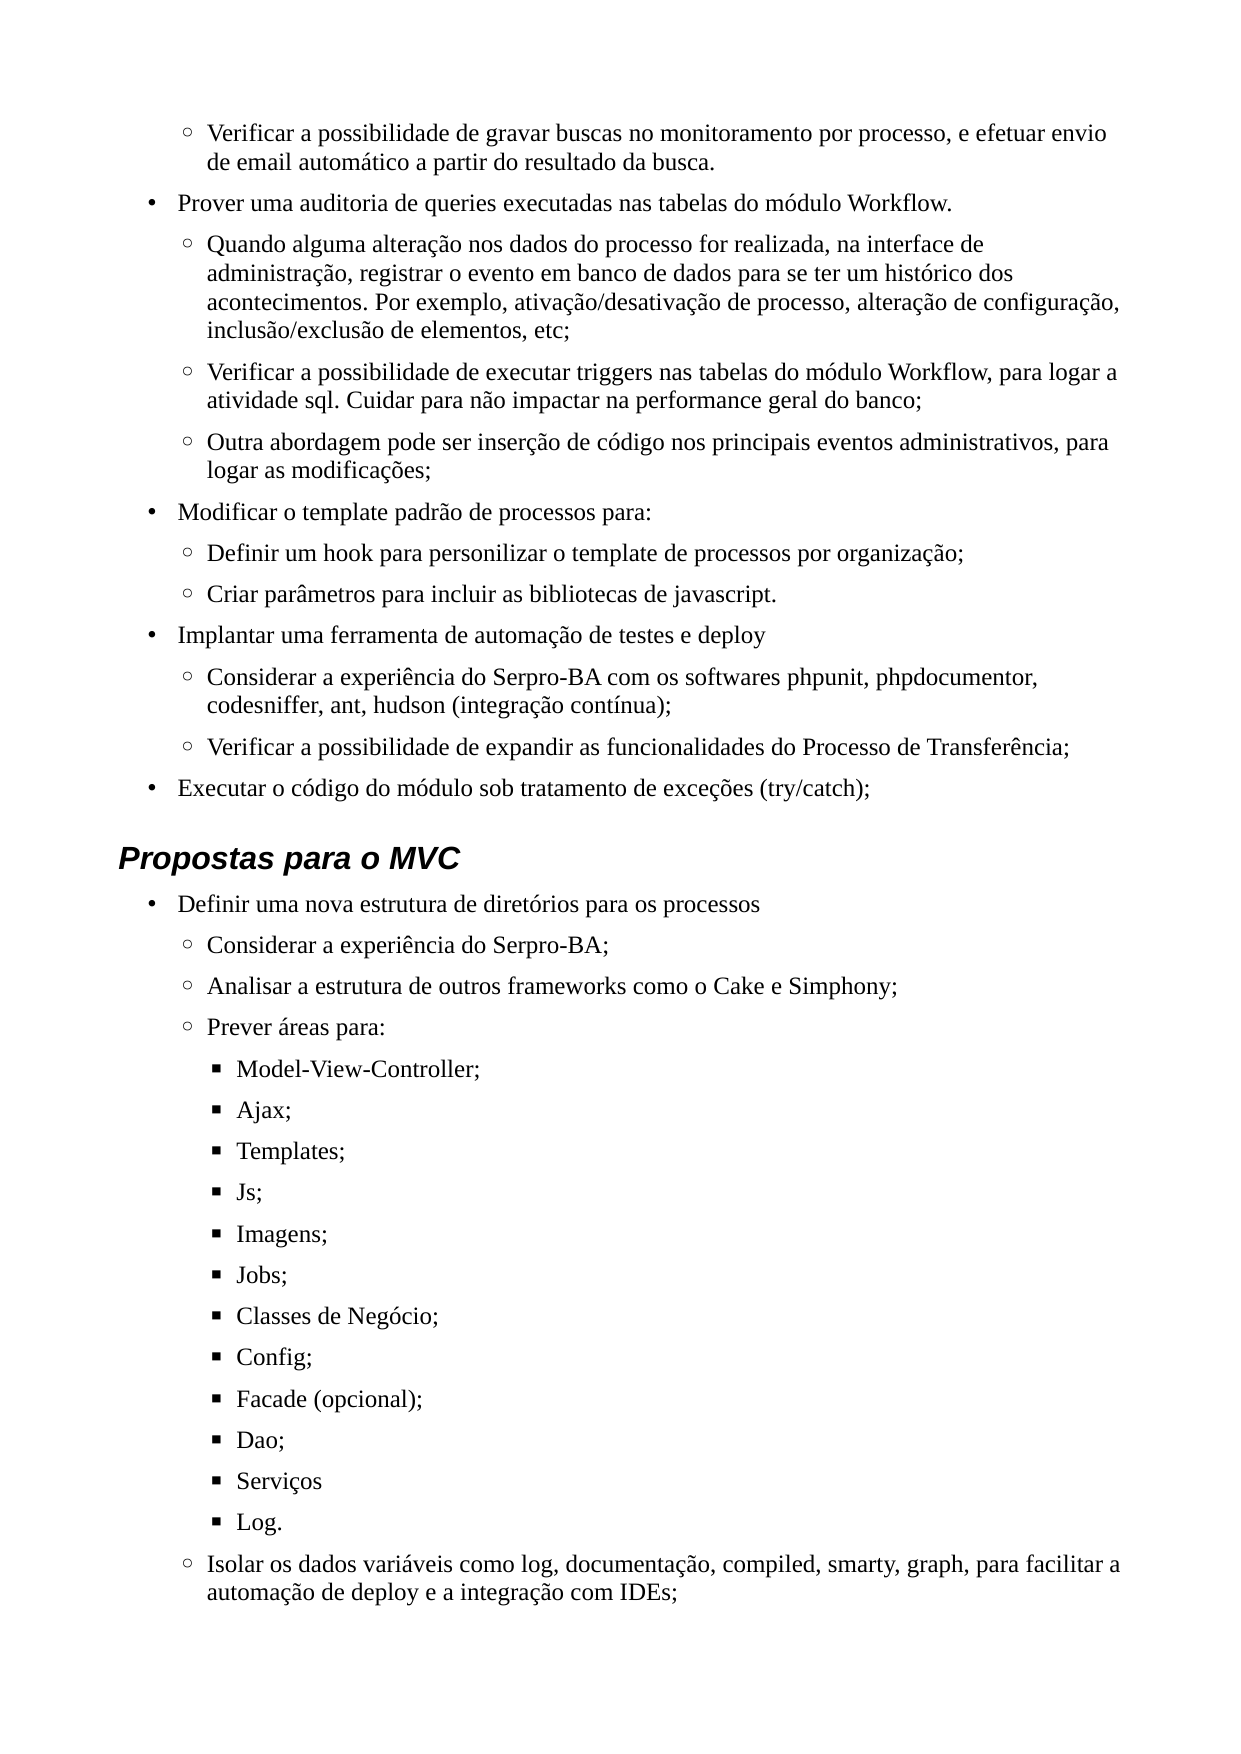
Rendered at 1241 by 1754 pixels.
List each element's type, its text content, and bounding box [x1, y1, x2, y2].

list Verificar a possibilidade de expandir as funcionalidades do Processo de Transferência; [177, 732, 1122, 761]
list Analisar a estrutura de outros frameworks como o Cake e Simphony; [177, 971, 1122, 1000]
list Jobs; [207, 1260, 1122, 1289]
list Config; [207, 1342, 1122, 1371]
list Js; [207, 1177, 1122, 1206]
list Modificar o template padrão de processos para: [148, 497, 1122, 526]
list Considerar a experiência do Serpro-BA; [177, 930, 1122, 959]
list Prever áreas para: [177, 1012, 1122, 1041]
list Model-View-Controller; [207, 1054, 1122, 1082]
list Criar parâmetros para incluir as bibliotecas de javascript. [177, 579, 1122, 608]
list Classes de Negócio; [207, 1301, 1122, 1330]
list Verificar a possibilidade de executar triggers nas tabelas do módulo Workflow, para logar a atividade sql. Cuidar para não impactar na performance geral do banco; [177, 357, 1122, 414]
list Implantar uma ferramenta de automação de testes e deploy [148, 621, 1122, 649]
subtitle Propostas para o MVC [118, 839, 1122, 876]
list Imagens; [207, 1219, 1122, 1247]
list Considerar a experiência do Serpro-BA com os softwares phpunit, phpdocumentor, codesniffer, ant, hudson (integração contínua); [177, 662, 1122, 719]
list Verificar a possibilidade de gravar buscas no monitoramento por processo, e efetuar envio de email automático a partir do resultado da busca. [177, 118, 1122, 176]
list Isolar os dados variáveis como log, documentação, compiled, smarty, graph, para facilitar a automação de deploy e a integração com IDEs; [177, 1549, 1122, 1606]
list Definir um hook para personilizar o template de processos por organização; [177, 538, 1122, 567]
list Quando alguma alteração nos dados do processo for realizada, na interface de administração, registrar o evento em banco de dados para se ter um histórico dos acontecimentos. Por exemplo, ativação/desativação de processo, alteração de configuração, inclusão/exclusão de elementos, etc; [177, 229, 1122, 344]
list Definir uma nova estrutura de diretórios para os processos [148, 889, 1122, 917]
list Serviços [207, 1466, 1122, 1495]
list Templates; [207, 1136, 1122, 1165]
list Dao; [207, 1425, 1122, 1454]
list Facade (opcional); [207, 1384, 1122, 1412]
list Ajax; [207, 1095, 1122, 1124]
list Outra abordagem pode ser inserção de código nos principais eventos administrativos, para logar as modificações; [177, 427, 1122, 484]
list Prover uma auditoria de queries executadas nas tabelas do módulo Workflow. [148, 188, 1122, 217]
list Executar o código do módulo sob tratamento de exceções (try/catch); [148, 773, 1122, 802]
list Log. [207, 1507, 1122, 1536]
